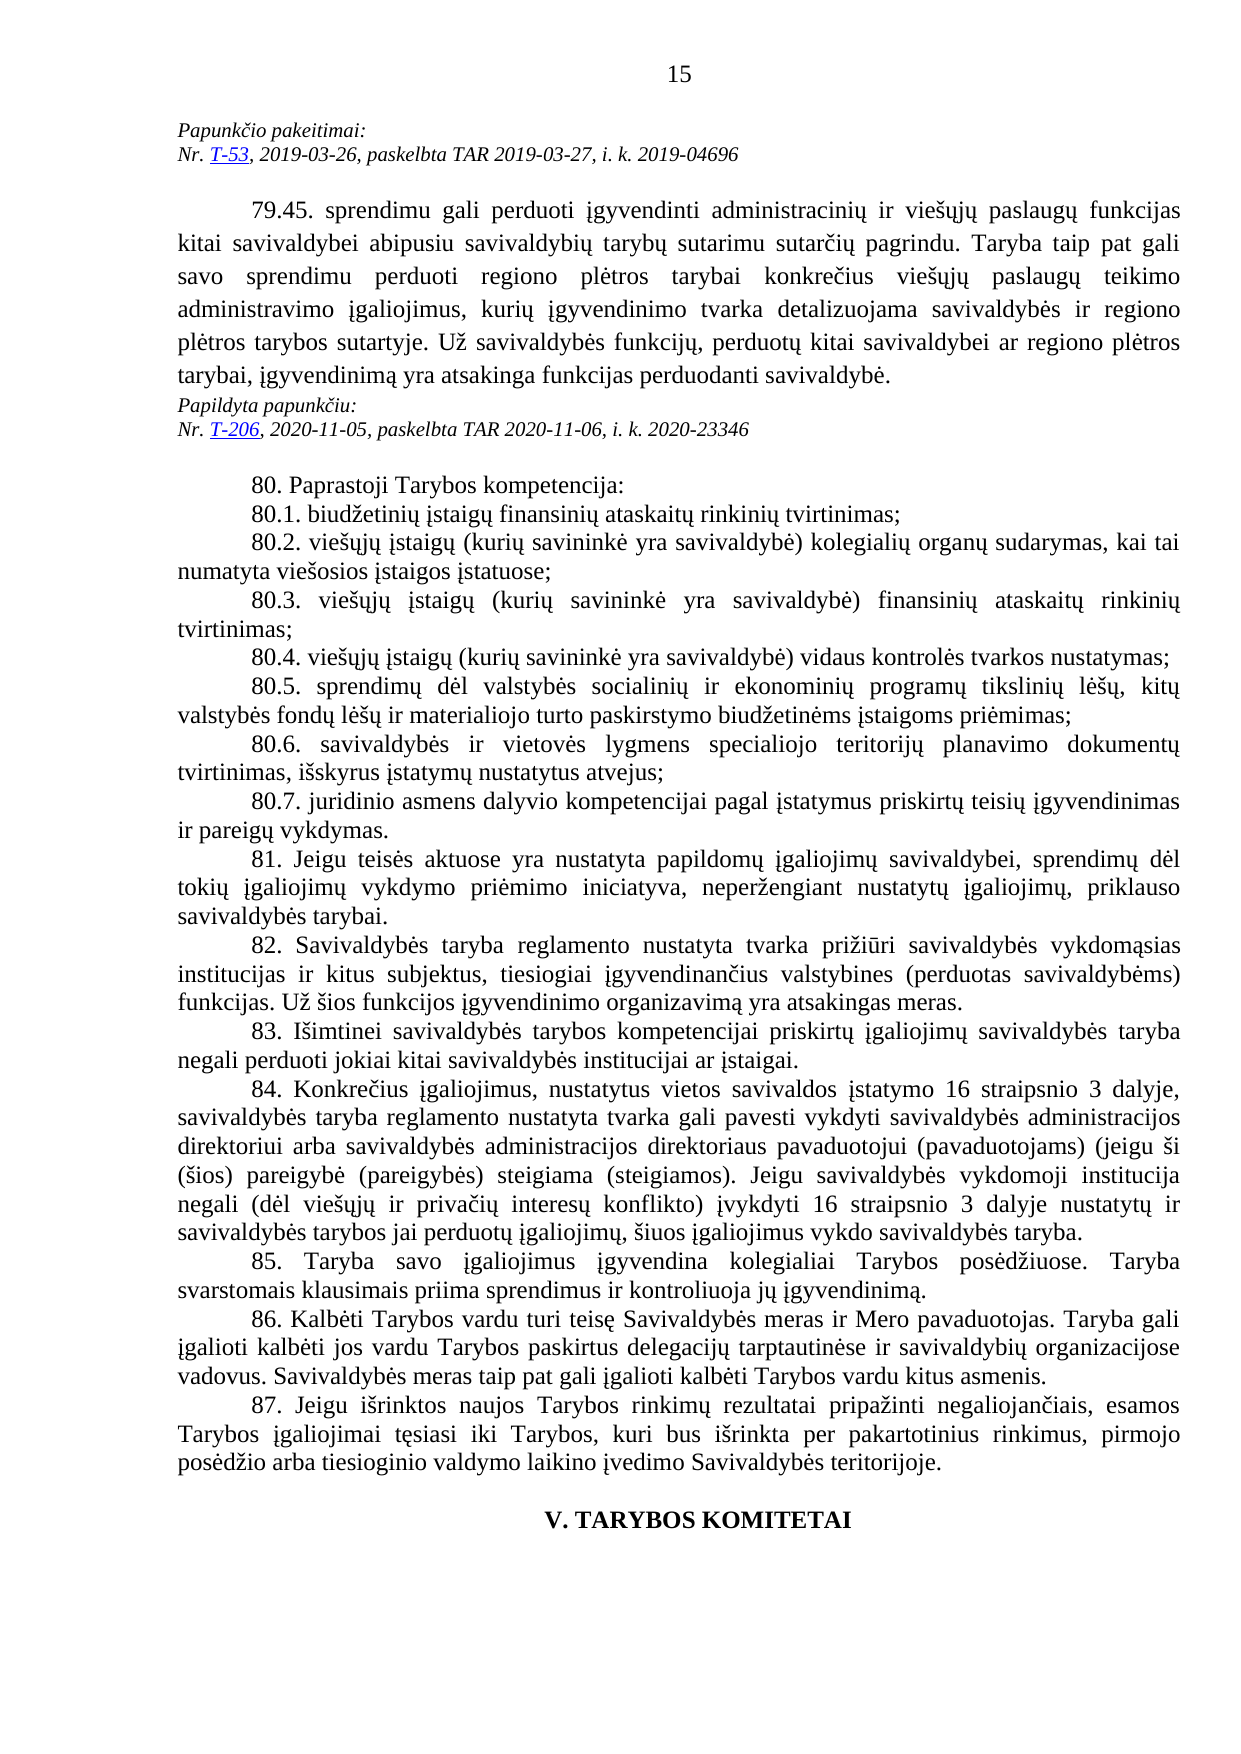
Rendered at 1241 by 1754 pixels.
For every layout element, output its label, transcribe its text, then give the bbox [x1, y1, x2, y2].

text 84. Konkrečius įgaliojimus, nustatytus vietos savivaldos įstatymo 16 straipsnio 3 dalyje, savivaldybės taryba reglamento nustatyta tvarka gali pavesti vykdyti savivaldybės administracijos direktoriui arba savivaldybės administracijos direktoriaus pavaduotojui (pavaduotojams) (jeigu ši (šios) pareigybė (pareigybės) steigiama (steigiamos). Jeigu savivaldybės vykdomoji institucija negali (dėl viešųjų ir privačių interesų konflikto) įvykdyti 16 straipsnio 3 dalyje nustatytų ir savivaldybės tarybos jai perduotų įgaliojimų, šiuos įgaliojimus vykdo savivaldybės taryba. [177, 1074, 1181, 1246]
text 80.6. savivaldybės ir vietovės lygmens specialiojo teritorijų planavimo dokumentų tvirtinimas, išskyrus įstatymų nustatytus atvejus; [177, 729, 1181, 786]
text 80.4. viešųjų įstaigų (kurių savininkė yra savivaldybė) vidaus kontrolės tvarkos nustatymas; [177, 642, 1181, 671]
text V. TARYBOS KOMITETAI [215, 1505, 1181, 1534]
text Papildyta papunkčiu: [177, 393, 1181, 417]
text Nr. T-53, 2019-03-26, paskelbta TAR 2019-03-27, i. k. 2019-04696 [177, 142, 1181, 166]
text Papunkčio pakeitimai: [177, 118, 1181, 142]
text 87. Jeigu išrinktos naujos Tarybos rinkimų rezultatai pripažinti negaliojančiais, esamos Tarybos įgaliojimai tęsiasi iki Tarybos, kuri bus išrinkta per pakartotinius rinkimus, pirmojo posėdžio arba tiesioginio valdymo laikino įvedimo Savivaldybės teritorijoje. [177, 1390, 1181, 1476]
text 80.1. biudžetinių įstaigų finansinių ataskaitų rinkinių tvirtinimas; [177, 499, 1181, 527]
text 80.2. viešųjų įstaigų (kurių savininkė yra savivaldybė) kolegialių organų sudarymas, kai tai numatyta viešosios įstaigos įstatuose; [177, 527, 1181, 585]
text 80.5. sprendimų dėl valstybės socialinių ir ekonominių programų tikslinių lėšų, kitų valstybės fondų lėšų ir materialiojo turto paskirstymo biudžetinėms įstaigoms priėmimas; [177, 671, 1181, 729]
text 81. Jeigu teisės aktuose yra nustatyta papildomų įgaliojimų savivaldybei, sprendimų dėl tokių įgaliojimų vykdymo priėmimo iniciatyva, neperžengiant nustatytų įgaliojimų, priklauso savivaldybės tarybai. [177, 844, 1181, 930]
text 80. Paprastoji Tarybos kompetencija: [177, 470, 1181, 499]
text 80.3. viešųjų įstaigų (kurių savininkė yra savivaldybė) finansinių ataskaitų rinkinių tvirtinimas; [177, 585, 1181, 642]
text 86. Kalbėti Tarybos vardu turi teisę Savivaldybės meras ir Mero pavaduotojas. Taryba gali įgalioti kalbėti jos vardu Tarybos paskirtus delegacijų tarptautinėse ir savivaldybių organizacijose vadovus. Savivaldybės meras taip pat gali įgalioti kalbėti Tarybos vardu kitus asmenis. [177, 1304, 1181, 1390]
text 82. Savivaldybės taryba reglamento nustatyta tvarka prižiūri savivaldybės vykdomąsias institucijas ir kitus subjektus, tiesiogiai įgyvendinančius valstybines (perduotas savivaldybėms) funkcijas. Už šios funkcijos įgyvendinimo organizavimą yra atsakingas meras. [177, 930, 1181, 1016]
text 80.7. juridinio asmens dalyvio kompetencijai pagal įstatymus priskirtų teisių įgyvendinimas ir pareigų vykdymas. [177, 786, 1181, 844]
text Nr. T-206, 2020-11-05, paskelbta TAR 2020-11-06, i. k. 2020-23346 [177, 417, 1181, 441]
text 79.45. sprendimu gali perduoti įgyvendinti administracinių ir viešųjų paslaugų funkcijas kitai savivaldybei abipusiu savivaldybių tarybų sutarimu sutarčių pagrindu. Taryba taip pat gali savo sprendimu perduoti regiono plėtros tarybai konkrečius viešųjų paslaugų teikimo administravimo įgaliojimus, kurių įgyvendinimo tvarka detalizuojama savivaldybės ir regiono plėtros tarybos sutartyje. Už savivaldybės funkcijų, perduotų kitai savivaldybei ar regiono plėtros tarybai, įgyvendinimą yra atsakinga funkcijas perduodanti savivaldybė. [177, 195, 1181, 389]
text 83. Išimtinei savivaldybės tarybos kompetencijai priskirtų įgaliojimų savivaldybės taryba negali perduoti jokiai kitai savivaldybės institucijai ar įstaigai. [177, 1016, 1181, 1074]
text 85. Taryba savo įgaliojimus įgyvendina kolegialiai Tarybos posėdžiuose. Taryba svarstomais klausimais priima sprendimus ir kontroliuoja jų įgyvendinimą. [177, 1246, 1181, 1304]
